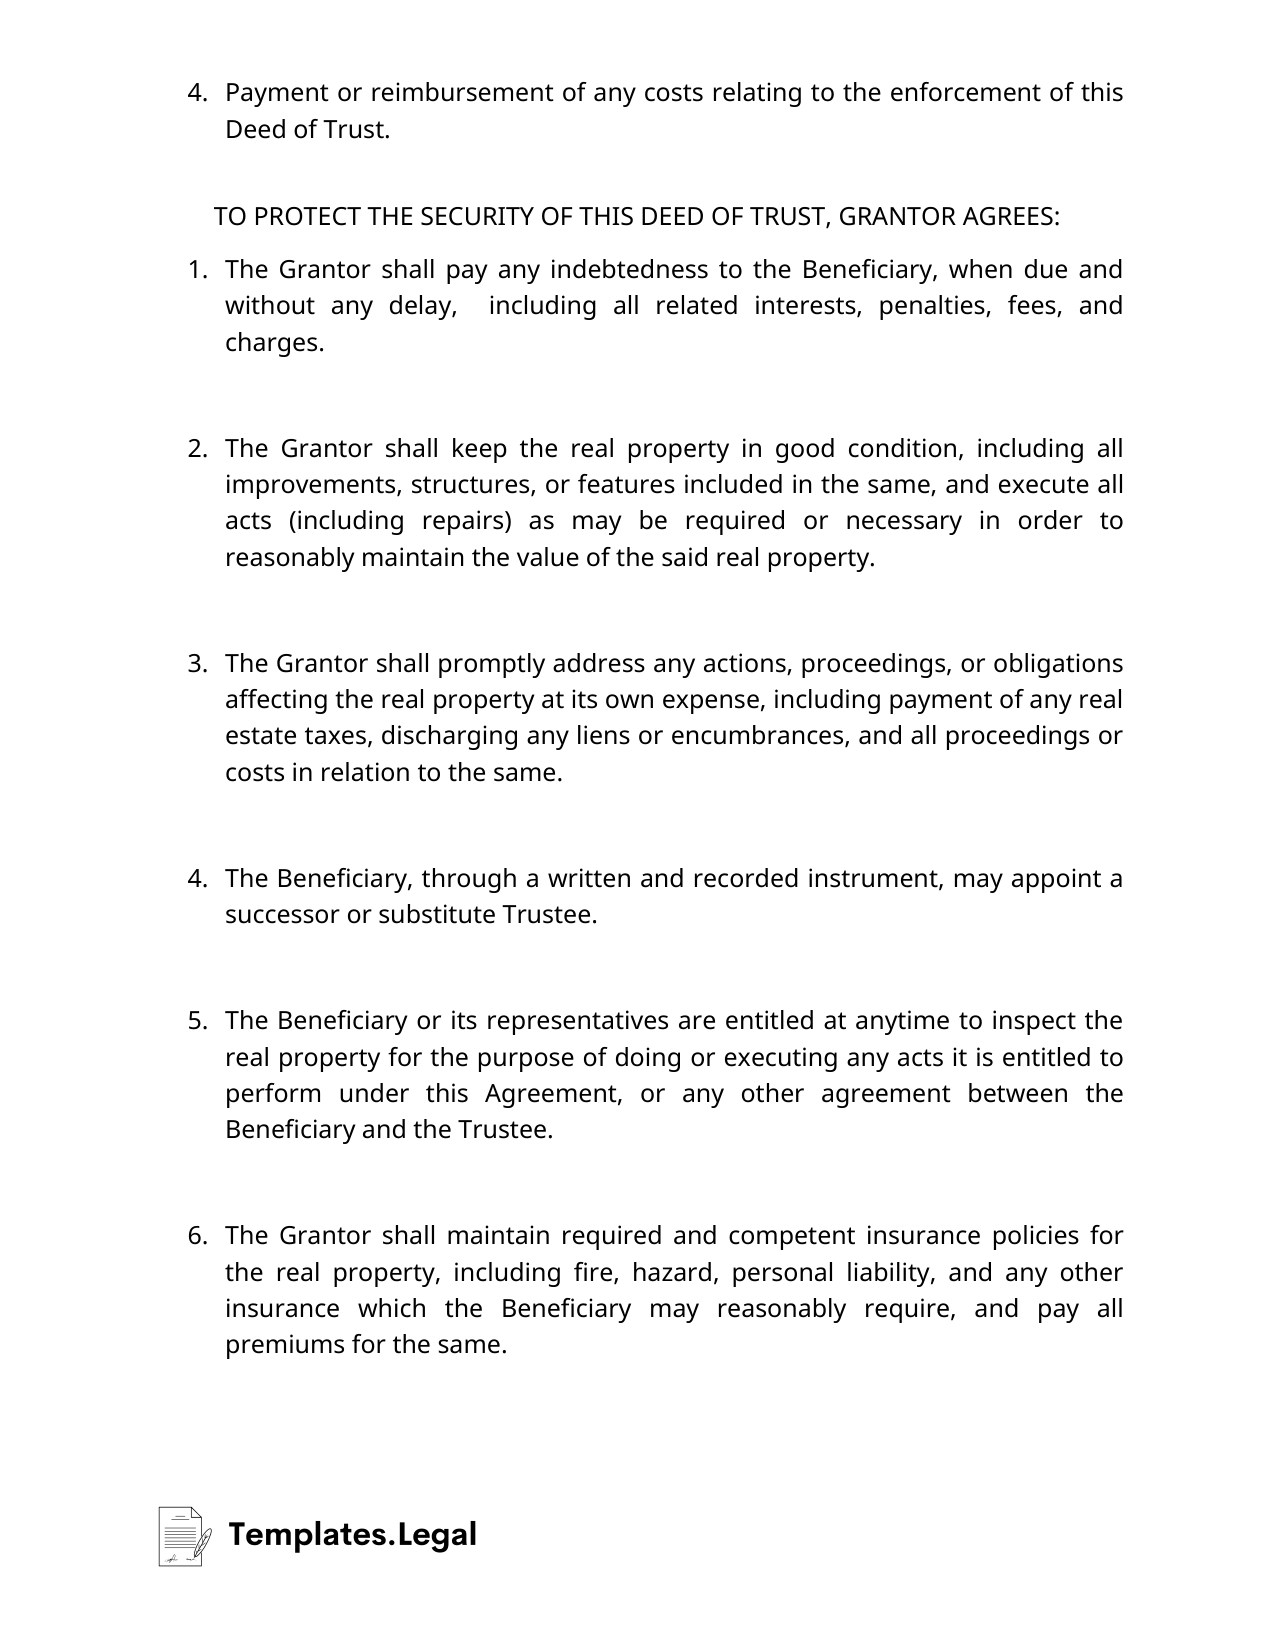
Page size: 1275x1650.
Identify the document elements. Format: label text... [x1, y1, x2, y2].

list The Beneficiary or its representatives are entitled at anytime to inspect the real property for the purpose of doing or executing any acts it is entitled to perform under this Agreement, or any other agreement between the Beneficiary and the Trustee. [187, 1003, 1125, 1146]
list The Grantor shall keep the real property in good condition, including all improvements, structures, or features included in the same, and execute all acts (including repairs) as may be required or necessary in order to reasonably maintain the value of the said real property. [187, 430, 1125, 573]
list The Grantor shall pay any indebtedness to the Beneficiary, when due and without any delay, including all related interests, penalties, fees, and charges. [187, 251, 1125, 358]
list The Beneficiary, through a written and recorded instrument, may appoint a successor or substitute Trustee. [187, 860, 1125, 931]
list The Grantor shall maintain required and competent insurance policies for the real property, including fire, hazard, personal liability, and any other insurance which the Beneficiary may reasonably require, and pay all premiums for the same. [187, 1218, 1125, 1361]
text TO PROTECT THE SECURITY OF THIS DEED OF TRUST, GRANTOR AGREES: [150, 198, 1125, 232]
list The Grantor shall promptly address any actions, proceedings, or obligations affecting the real property at its own expense, including payment of any real estate taxes, discharging any liens or encumbrances, and all proceedings or costs in relation to the same. [187, 645, 1125, 788]
list Payment or reimbursement of any costs relating to the enforcement of this Deed of Trust. [187, 75, 1125, 145]
